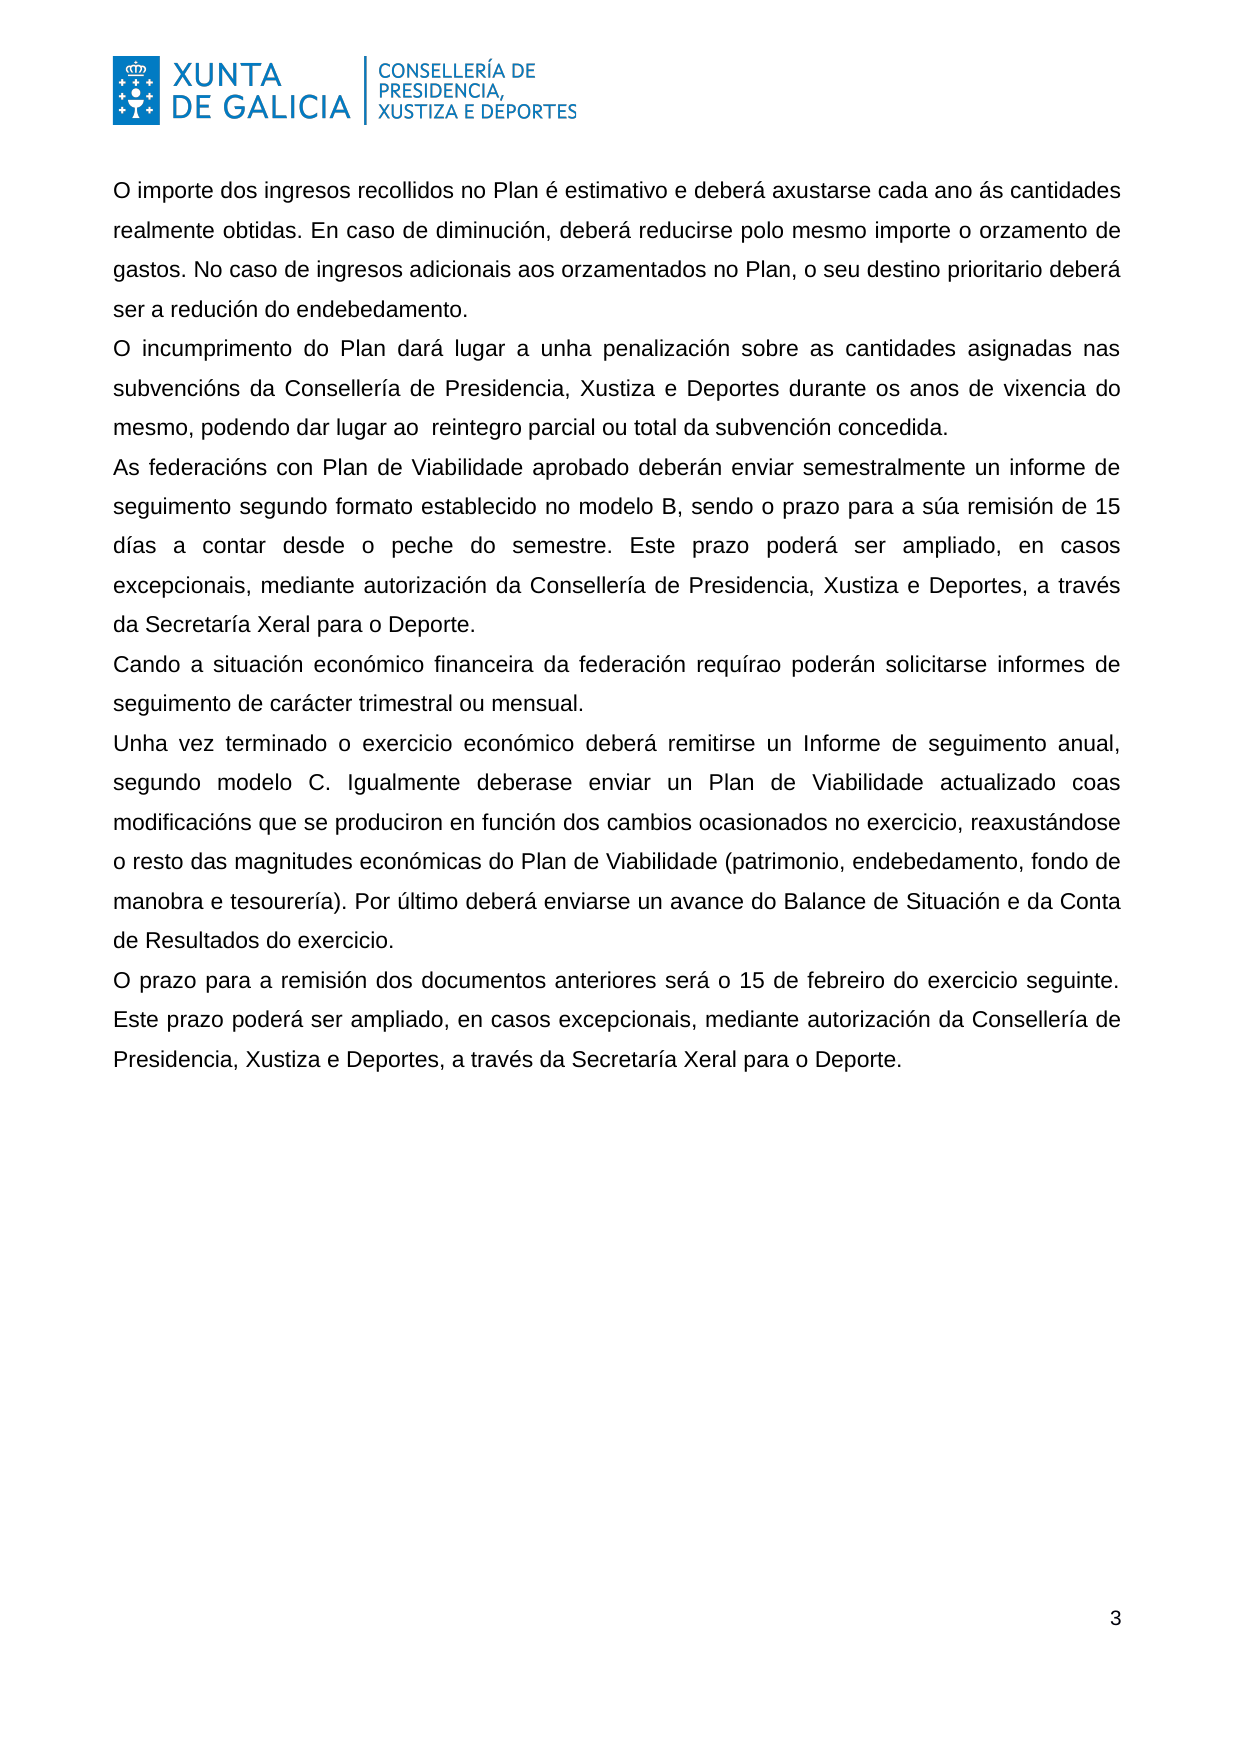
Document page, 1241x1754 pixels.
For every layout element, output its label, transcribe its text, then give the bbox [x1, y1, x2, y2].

text Cando a situación económico financeira da federación requírao poderán solicitarse informes de seguimento de carácter trimestral ou mensual. [113, 651, 1121, 717]
picture [112, 56, 577, 125]
text As federacións con Plan de Viabilidade aprobado deberán enviar semestralmente un informe de seguimento segundo formato establecido no modelo B, sendo o prazo para a súa remisión de 15 días a contar desde o peche do semestre. Este prazo poderá ser ampliado, en casos excepcionais, mediante autorización da Consellería de Presidencia, Xustiza e Deportes, a través da Secretaría Xeral para o Deporte. [113, 453, 1121, 638]
text O importe dos ingresos recollidos no Plan é estimativo e deberá axustarse cada ano ás cantidades realmente obtidas. En caso de diminución, deberá reducirse polo mesmo importe o orzamento de gastos. No caso de ingresos adicionais aos orzamentados no Plan, o seu destino prioritario deberá ser a redución do endebedamento. [113, 177, 1121, 322]
text O prazo para a remisión dos documentos anteriores será o 15 de febreiro do exercicio seguinte. Este prazo poderá ser ampliado, en casos excepcionais, mediante autorización da Consellería de Presidencia, Xustiza e Deportes, a través da Secretaría Xeral para o Deporte. [113, 967, 1121, 1072]
text O incumprimento do Plan dará lugar a unha penalización sobre as cantidades asignadas nas subvencións da Consellería de Presidencia, Xustiza e Deportes durante os anos de vixencia do mesmo, podendo dar lugar ao reintegro parcial ou total da subvención concedida. [113, 335, 1121, 440]
text Unha vez terminado o exercicio económico deberá remitirse un Informe de seguimento anual, segundo modelo C. Igualmente deberase enviar un Plan de Viabilidade actualizado coas modificacións que se produciron en función dos cambios ocasionados no exercicio, reaxustándose o resto das magnitudes económicas do Plan de Viabilidade (patrimonio, endebedamento, fondo de manobra e tesourería). Por último deberá enviarse un avance do Balance de Situación e da Conta de Resultados do exercicio. [113, 730, 1121, 954]
